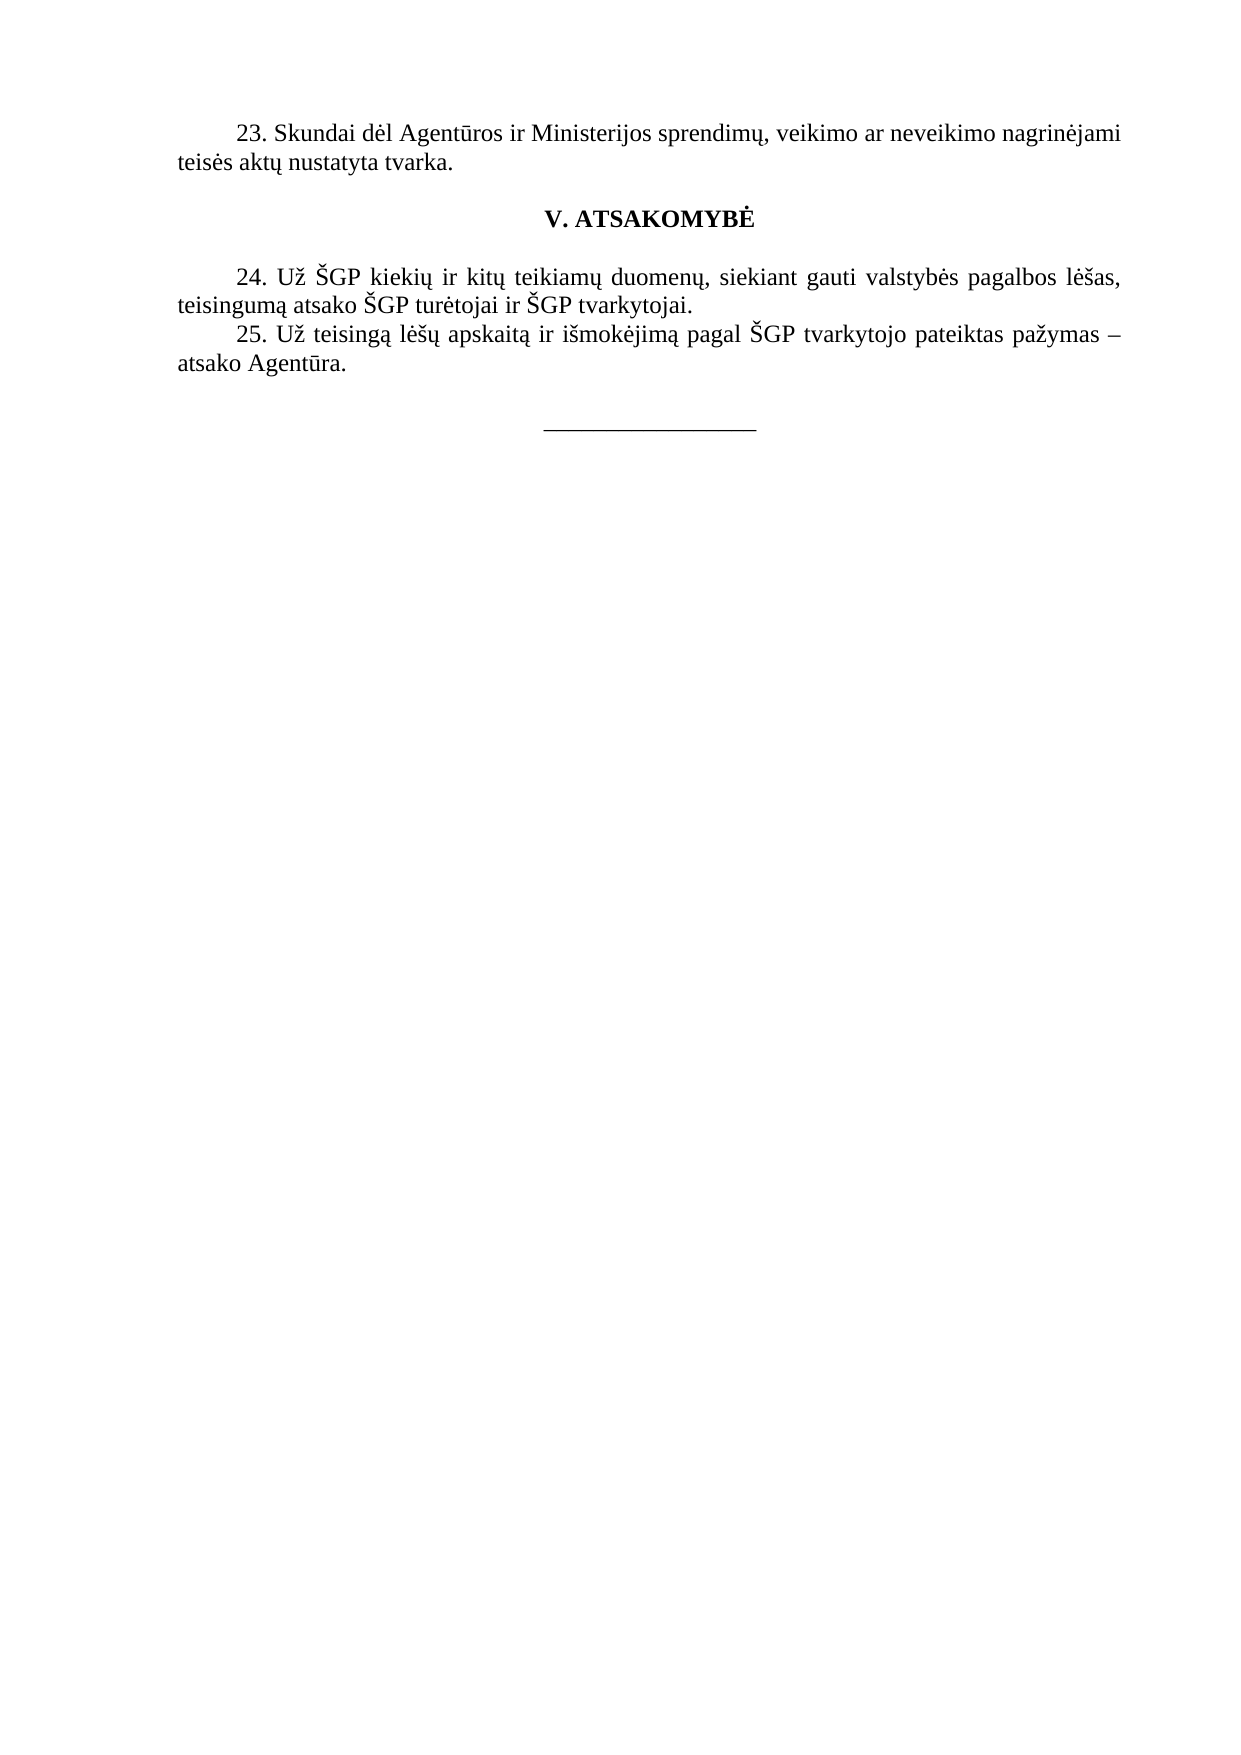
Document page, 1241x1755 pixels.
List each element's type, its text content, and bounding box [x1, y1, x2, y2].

text 23. Skundai dėl Agentūros ir Ministerijos sprendimų, veikimo ar neveikimo nagrinėjami teisės aktų nustatyta tvarka. [177, 118, 1122, 176]
text _________________ [177, 406, 1122, 434]
text 24. Už ŠGP kiekių ir kitų teikiamų duomenų, siekiant gauti valstybės pagalbos lėšas, teisingumą atsako ŠGP turėtojai ir ŠGP tvarkytojai. [177, 262, 1122, 319]
text 25. Už teisingą lėšų apskaitą ir išmokėjimą pagal ŠGP tvarkytojo pateiktas pažymas – atsako Agentūra. [177, 319, 1122, 377]
text V. ATSAKOMYBĖ [177, 204, 1122, 233]
